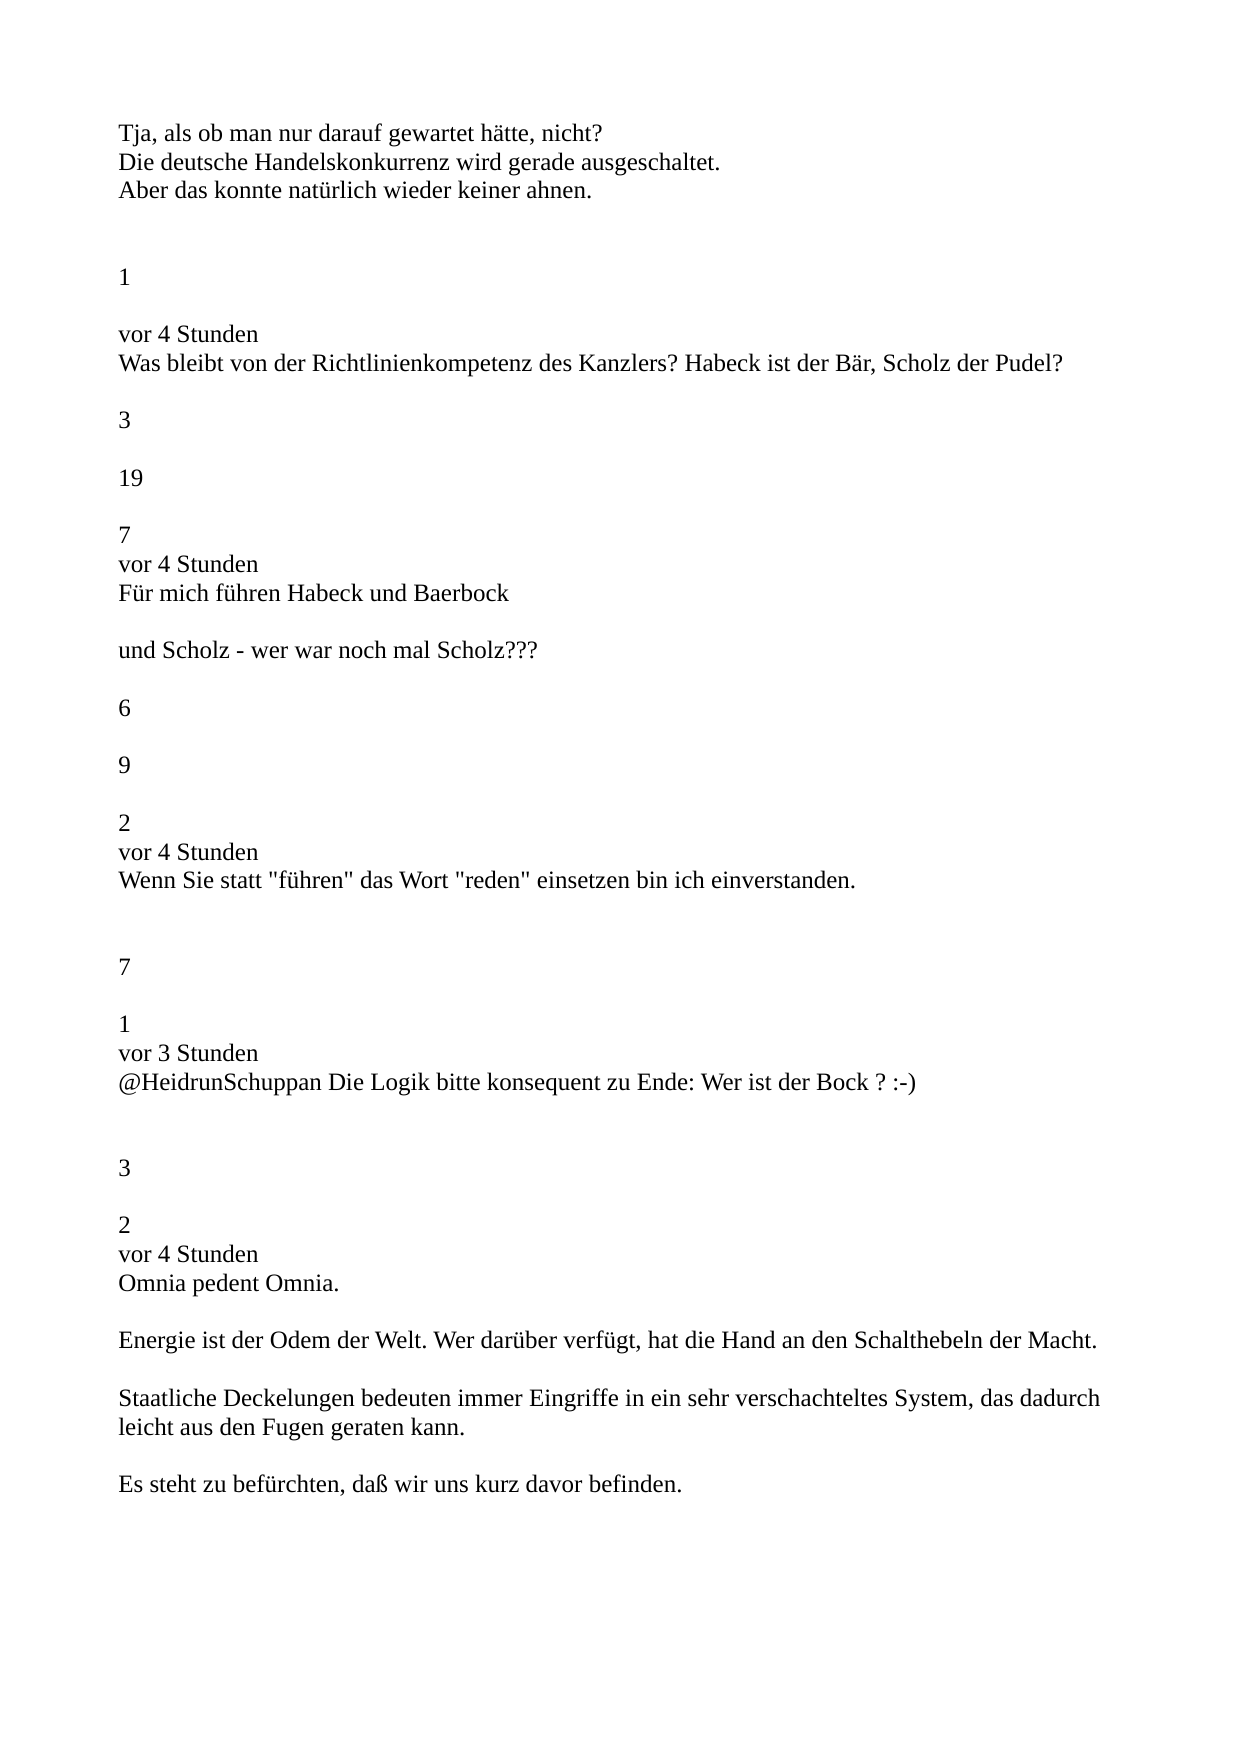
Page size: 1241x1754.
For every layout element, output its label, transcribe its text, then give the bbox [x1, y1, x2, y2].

text 7 [118, 952, 1122, 981]
text Wenn Sie statt "führen" das Wort "reden" einsetzen bin ich einverstanden. [118, 866, 1122, 894]
text Aber das konnte natürlich wieder keiner ahnen. [118, 176, 1122, 204]
text vor 4 Stunden [118, 837, 1122, 866]
text 7 [118, 521, 1122, 549]
text 3 [118, 406, 1122, 434]
text Tja, als ob man nur darauf gewartet hätte, nicht? [118, 118, 1122, 147]
text Omnia pedent Omnia. [118, 1268, 1122, 1297]
text Für mich führen Habeck und Baerbock [118, 578, 1122, 607]
text und Scholz - wer war noch mal Scholz??? [118, 636, 1122, 664]
text 9 [118, 751, 1122, 779]
text Es steht zu befürchten, daß wir uns kurz davor befinden. [118, 1469, 1122, 1498]
text 6 [118, 693, 1122, 722]
text @HeidrunSchuppan Die Logik bitte konsequent zu Ende: Wer ist der Bock ? :-) [118, 1067, 1122, 1096]
text vor 4 Stunden [118, 319, 1122, 348]
text 1 [118, 262, 1122, 291]
text 2 [118, 808, 1122, 837]
text Staatliche Deckelungen bedeuten immer Eingriffe in ein sehr verschachteltes System, das dadurch leicht aus den Fugen geraten kann. [118, 1383, 1122, 1441]
text vor 4 Stunden [118, 549, 1122, 578]
text 19 [118, 463, 1122, 492]
text 2 [118, 1211, 1122, 1239]
text vor 3 Stunden [118, 1038, 1122, 1067]
text 1 [118, 1009, 1122, 1038]
text 3 [118, 1153, 1122, 1182]
text Energie ist der Odem der Welt. Wer darüber verfügt, hat die Hand an den Schalthebeln der Macht. [118, 1326, 1122, 1354]
text vor 4 Stunden [118, 1239, 1122, 1268]
text Die deutsche Handelskonkurrenz wird gerade ausgeschaltet. [118, 147, 1122, 176]
text Was bleibt von der Richtlinienkompetenz des Kanzlers? Habeck ist der Bär, Scholz der Pudel? [118, 348, 1122, 377]
